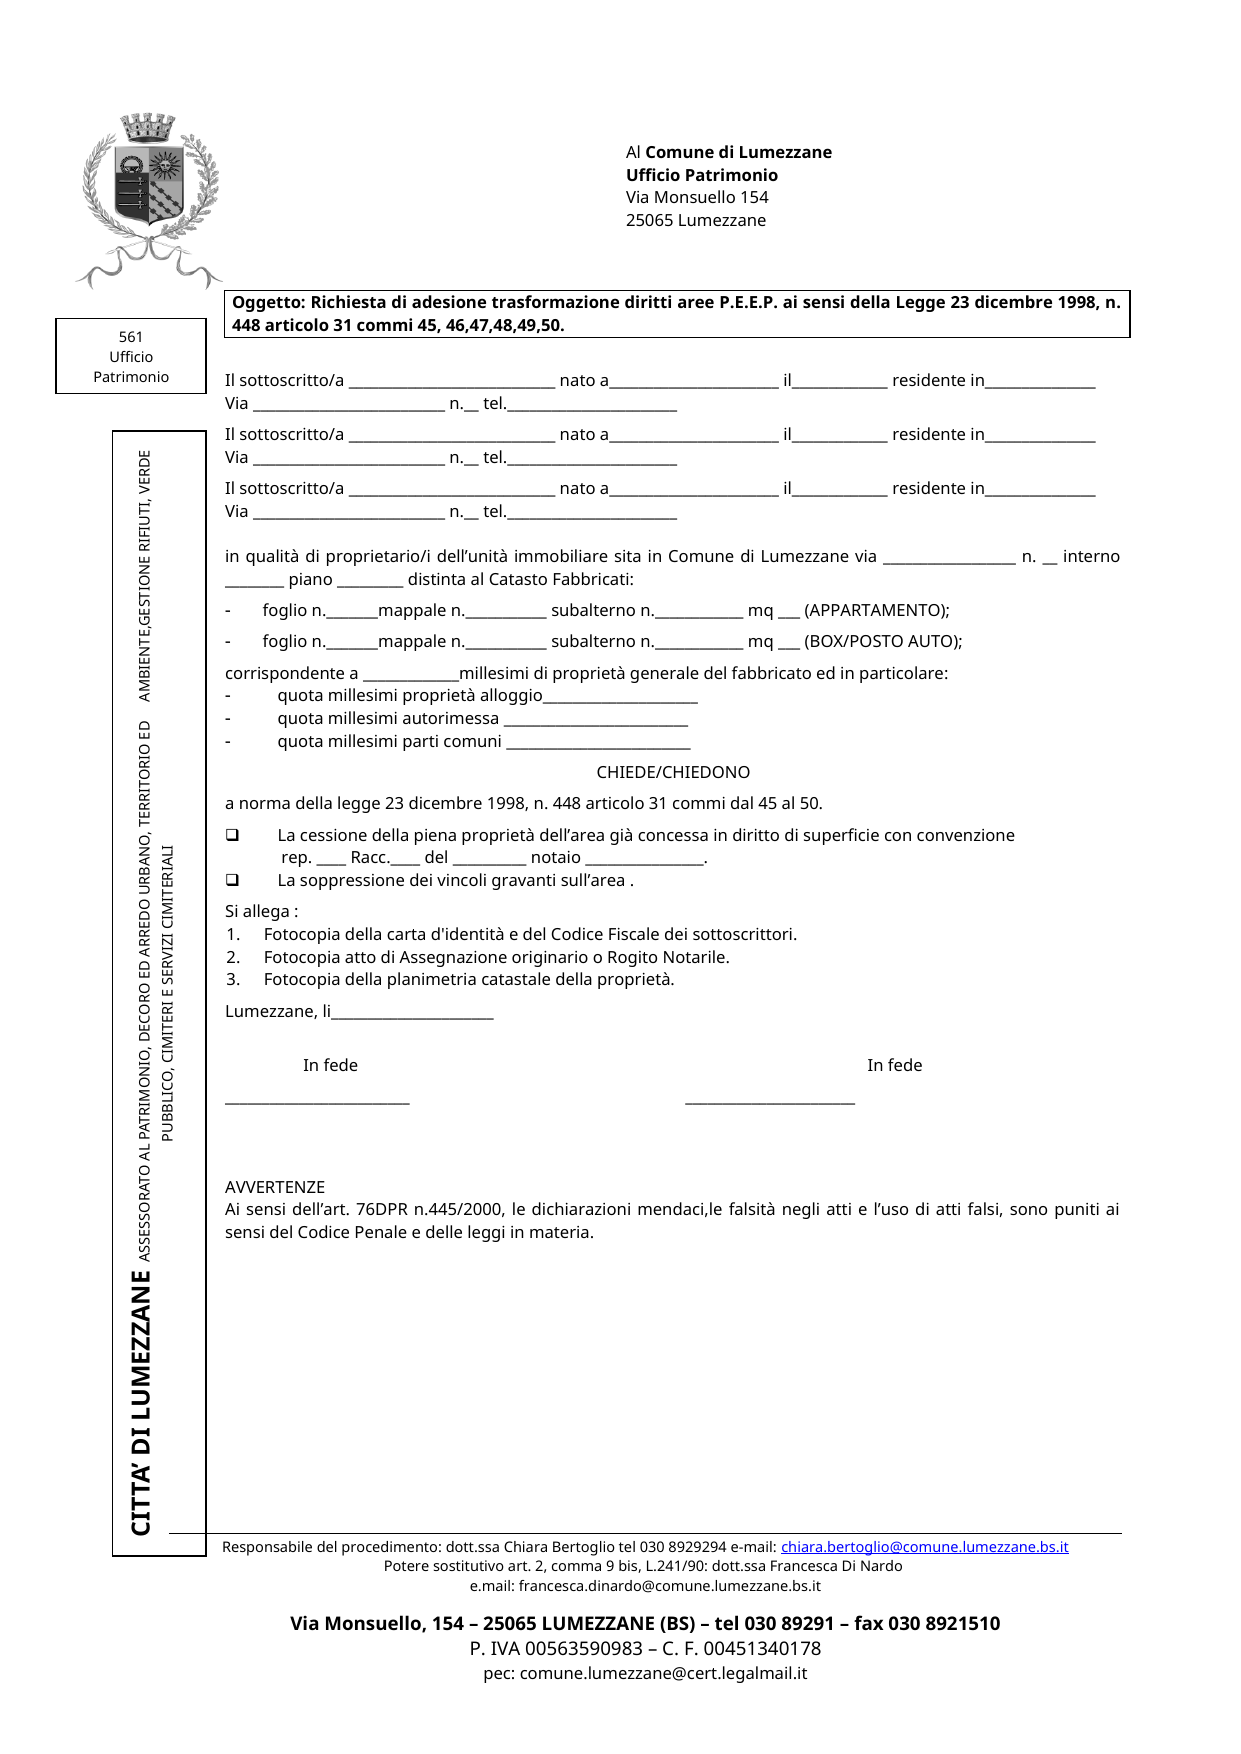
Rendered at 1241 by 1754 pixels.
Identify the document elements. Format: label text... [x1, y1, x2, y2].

list quota millesimi proprietà alloggio_____________________ [225, 684, 1122, 707]
table_header [48, 112, 223, 291]
text _________________________ _______________________ [225, 1084, 1122, 1107]
text CHIEDE/CHIEDONO [225, 761, 1122, 783]
list Fotocopia atto di Assegnazione originario o Rogito Notarile. [226, 945, 1122, 968]
table_header Al Comune di Lumezzane Ufficio Patrimonio Via Monsuello 154 25065 Lumezzane [619, 112, 1130, 290]
list La soppressione dei vincoli gravanti sull’area . [225, 869, 1122, 891]
list quota millesimi parti comuni _________________________ [225, 729, 1122, 752]
text a norma della legge 23 dicembre 1998, n. 448 articolo 31 commi dal 45 al 50. [225, 792, 1122, 815]
text Il sottoscritto/a ____________________________ nato a_______________________ il_____________ residente in_______________ Via __________________________ n.__ tel._______________________ [225, 423, 1122, 468]
text Lumezzane, li______________________ [225, 999, 1122, 1022]
list Fotocopia della planimetria catastale della proprietà. [226, 968, 1122, 991]
text Ai sensi dell’art. 76DPR n.445/2000, le dichiarazioni mendaci,le falsità negli atti e l’uso di atti falsi, sono puniti ai sensi del Codice Penale e delle leggi in materia. [225, 1198, 1122, 1243]
text rep. ____ Racc.____ del __________ notaio ________________. [281, 846, 1122, 869]
text corrispondente a _____________millesimi di proprietà generale del fabbricato ed in particolare: [225, 661, 1122, 684]
text AVVERTENZE [225, 1175, 1122, 1198]
table_cell [48, 290, 224, 337]
list Fotocopia della carta d'identità e del Codice Fiscale dei sottoscrittori. [226, 923, 1122, 945]
list foglio n._______mappale n.___________ subalterno n.____________ mq ___ (APPARTAMENTO); [225, 599, 1122, 622]
list foglio n._______mappale n.___________ subalterno n.____________ mq ___ (BOX/POSTO AUTO); [225, 630, 1122, 653]
table_cell Oggetto: Richiesta di adesione trasformazione diritti aree P.E.E.P. ai sensi della Legge 23 dicembre 1998, n. 448 articolo 31 commi 45, 46,47,48,49,50. [225, 291, 1129, 337]
text Si allega : [225, 900, 1122, 923]
list quota millesimi autorimessa _________________________ [225, 707, 1122, 729]
text Il sottoscritto/a ____________________________ nato a_______________________ il_____________ residente in_______________ Via __________________________ n.__ tel._______________________ [225, 477, 1122, 522]
text In fede In fede [225, 1053, 1122, 1076]
picture [74, 112, 224, 290]
text in qualità di proprietario/i dell’unità immobiliare sita in Comune di Lumezzane via __________________ n. __ interno ________ piano _________ distinta al Catasto Fabbricati: [225, 545, 1122, 590]
list La cessione della piena proprietà dell’area già concessa in diritto di superficie con convenzione [225, 823, 1122, 846]
text Il sottoscritto/a ____________________________ nato a_______________________ il_____________ residente in_______________ Via __________________________ n.__ tel._______________________ [225, 369, 1122, 414]
table_header [224, 112, 618, 290]
